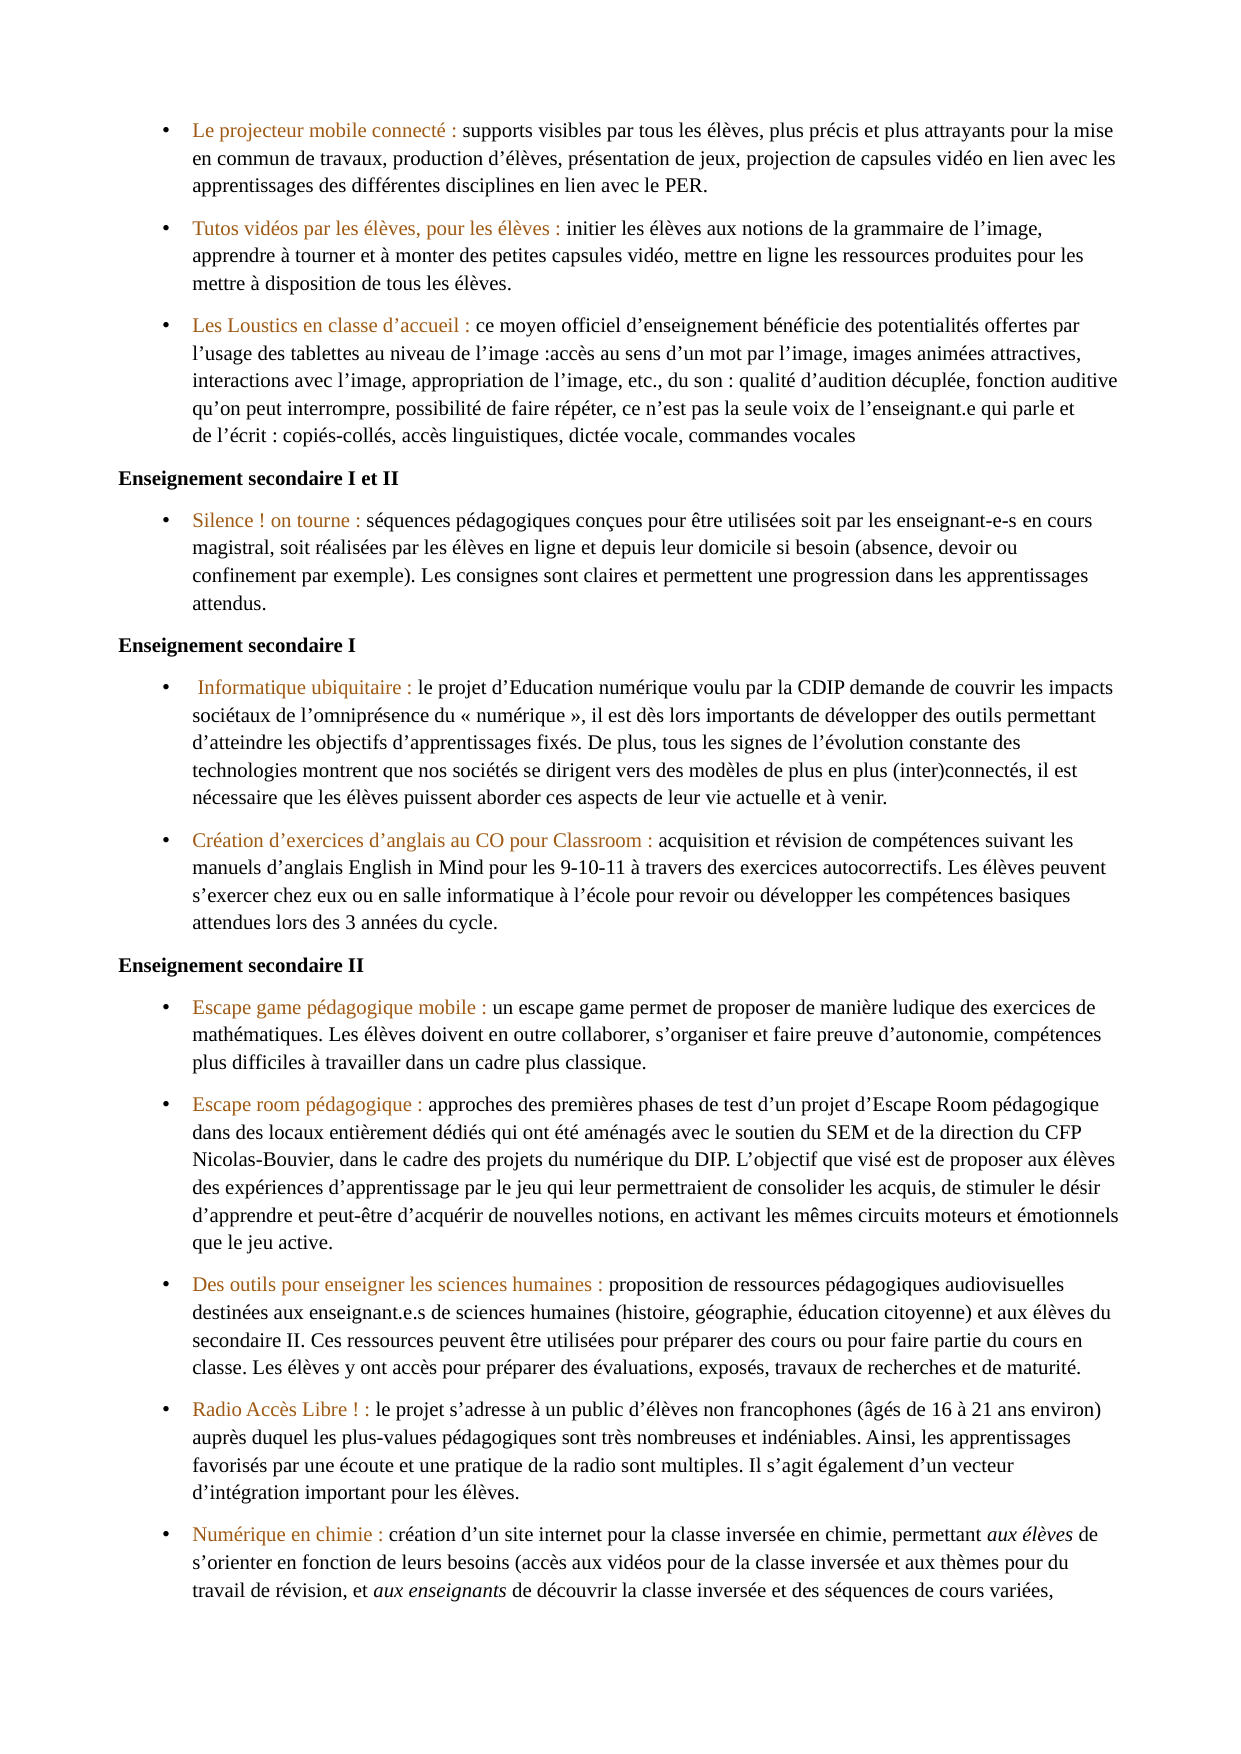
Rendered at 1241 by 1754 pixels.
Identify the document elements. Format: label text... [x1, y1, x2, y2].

text Enseignement secondaire II [118, 952, 1122, 977]
list Escape room pédagogique : approches des premières phases de test d’un projet d’Escape Room pédagogique dans des locaux entièrement dédiés qui ont été aménagés avec le soutien du SEM et de la direction du CFP Nicolas-Bouvier, dans le cadre des projets du numérique du DIP. L’objectif que visé est de proposer aux élèves des expériences d’apprentissage par le jeu qui leur permettraient de consolider les acquis, de stimuler le désir d’apprendre et peut-être d’acquérir de nouvelles notions, en activant les mêmes circuits moteurs et émotionnels que le jeu active. [162, 1092, 1122, 1254]
list Radio Accès Libre ! : le projet s’adresse à un public d’élèves non francophones (âgés de 16 à 21 ans environ) auprès duquel les plus-values pédagogiques sont très nombreuses et indéniables. Ainsi, les apprentissages favorisés par une écoute et une pratique de la radio sont multiples. Il s’agit également d’un vecteur d’intégration important pour les élèves. [162, 1397, 1122, 1504]
list Des outils pour enseigner les sciences humaines : proposition de ressources pédagogiques audiovisuelles destinées aux enseignant.e.s de sciences humaines (histoire, géographie, éducation citoyenne) et aux élèves du secondaire II. Ces ressources peuvent être utilisées pour préparer des cours ou pour faire partie du cours en classe. Les élèves y ont accès pour préparer des évaluations, exposés, travaux de recherches et de maturité. [162, 1272, 1122, 1379]
list Les Loustics en classe d’accueil : ce moyen officiel d’enseignement bénéficie des potentialités offertes par l’usage des tablettes au niveau de l’image :accès au sens d’un mot par l’image, images animées attractives, interactions avec l’image, appropriation de l’image, etc., du son : qualité d’audition décuplée, fonction auditive qu’on peut interrompre, possibilité de faire répéter, ce n’est pas la seule voix de l’enseignant.e qui parle et de l’écrit : copiés-collés, accès linguistiques, dictée vocale, commandes vocales [162, 313, 1122, 447]
list Silence ! on tourne : séquences pédagogiques conçues pour être utilisées soit par les enseignant-e-s en cours magistral, soit réalisées par les élèves en ligne et depuis leur domicile si besoin (absence, devoir ou confinement par exemple). Les consignes sont claires et permettent une progression dans les apprentissages attendus. [162, 508, 1122, 614]
list Escape game pédagogique mobile : un escape game permet de proposer de manière ludique des exercices de mathématiques. Les élèves doivent en outre collaborer, s’organiser et faire preuve d’autonomie, compétences plus difficiles à travailler dans un cadre plus classique. [162, 995, 1122, 1074]
list Informatique ubiquitaire : le projet d’Education numérique voulu par la CDIP demande de couvrir les impacts sociétaux de l’omniprésence du « numérique », il est dès lors importants de développer des outils permettant d’atteindre les objectifs d’apprentissages fixés. De plus, tous les signes de l’évolution constante des technologies montrent que nos sociétés se dirigent vers des modèles de plus en plus (inter)connectés, il est nécessaire que les élèves puissent aborder ces aspects de leur vie actuelle et à venir. [162, 675, 1122, 809]
text Enseignement secondaire I [118, 633, 1122, 657]
text Enseignement secondaire I et II [118, 466, 1122, 489]
list Numérique en chimie : création d’un site internet pour la classe inversée en chimie, permettant aux élèves de s’orienter en fonction de leurs besoins (accès aux vidéos pour de la classe inversée et aux thèmes pour du travail de révision, et aux enseignants de découvrir la classe inversée et des séquences de cours variées, [162, 1522, 1122, 1602]
list Création d’exercices d’anglais au CO pour Classroom : acquisition et révision de compétences suivant les manuels d’anglais English in Mind pour les 9-10-11 à travers des exercices autocorrectifs. Les élèves peuvent s’exercer chez eux ou en salle informatique à l’école pour revoir ou développer les compétences basiques attendues lors des 3 années du cycle. [162, 827, 1122, 934]
list Le projecteur mobile connecté : supports visibles par tous les élèves, plus précis et plus attrayants pour la mise en commun de travaux, production d’élèves, présentation de jeux, projection de capsules vidéo en lien avec les apprentissages des différentes disciplines en lien avec le PER. [162, 118, 1122, 197]
list Tutos vidéos par les élèves, pour les élèves : initier les élèves aux notions de la grammaire de l’image, apprendre à tourner et à monter des petites capsules vidéo, mettre en ligne les ressources produites pour les mettre à disposition de tous les élèves. [162, 216, 1122, 295]
